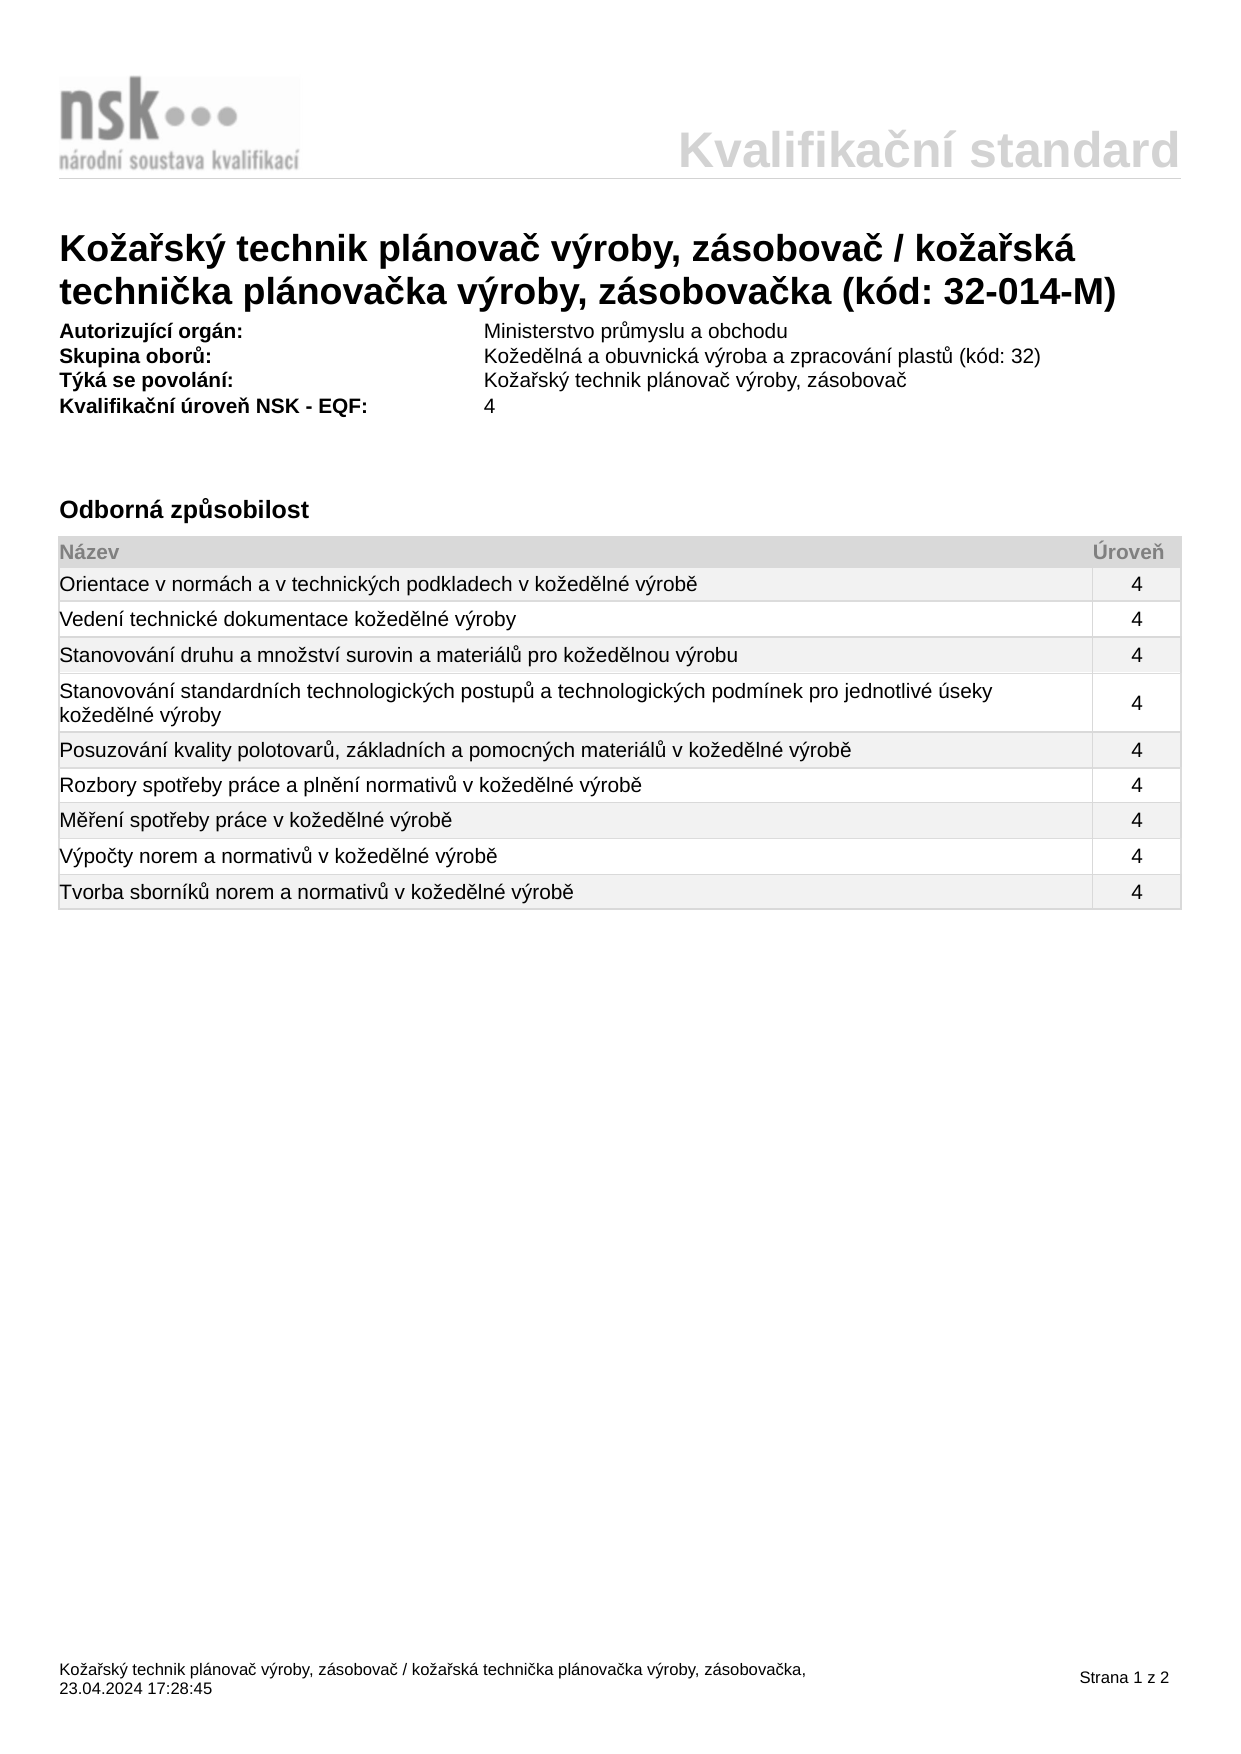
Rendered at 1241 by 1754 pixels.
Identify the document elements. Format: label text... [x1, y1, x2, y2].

table_cell [862, 1435, 1093, 1659]
table_cell [1093, 1208, 1169, 1434]
table_header [621, 59, 626, 172]
table_cell [626, 910, 862, 1208]
table_cell [1169, 418, 1181, 489]
table_cell [1093, 910, 1169, 1208]
table_cell [59, 910, 483, 1208]
table_cell [1169, 1435, 1181, 1659]
table_cell Orientace v normách a v technických podkladech v kožedělné výrobě [60, 568, 1092, 600]
table_cell Autorizující orgán: [59, 319, 483, 343]
table_cell [59, 524, 483, 536]
table_cell [59, 196, 483, 224]
table_cell [626, 1435, 862, 1659]
table_cell 4 [1093, 602, 1180, 636]
table_cell [59, 179, 1181, 196]
table_cell Skupina oborů: [59, 344, 483, 368]
table_cell [59, 172, 483, 178]
table_cell [484, 910, 620, 1208]
table_cell [626, 196, 862, 224]
table_cell [484, 196, 620, 224]
table_cell Ministerstvo průmyslu a obchodu [484, 319, 1181, 344]
table_cell [1169, 196, 1181, 224]
table_cell [862, 196, 1093, 224]
table_cell [1093, 524, 1169, 536]
table_cell [620, 1435, 626, 1659]
table_cell [862, 910, 1093, 1208]
table_cell [59, 418, 483, 489]
table_cell [59, 313, 483, 319]
table_cell [620, 524, 626, 536]
table_cell 4 [484, 394, 1181, 417]
table_cell Týká se povolání: [59, 368, 483, 392]
table_cell 4 [1093, 674, 1180, 731]
table_cell Stanovování druhu a množství surovin a materiálů pro kožedělnou výrobu [60, 638, 1092, 672]
table_cell [1169, 910, 1181, 1208]
table_cell 4 [1093, 568, 1180, 600]
table_cell [862, 524, 1093, 536]
table_cell Výpočty norem a normativů v kožedělné výrobě [60, 839, 1092, 874]
table_cell Kožařský technik plánovač výroby, zásobovač [484, 368, 1181, 393]
table_cell [626, 313, 862, 319]
table_cell Kožedělná a obuvnická výroba a zpracování plastů (kód: 32) [484, 344, 1181, 368]
table_cell 4 [1093, 839, 1180, 874]
table_cell 4 [1093, 875, 1180, 908]
table_cell [484, 313, 620, 319]
table_cell [862, 418, 1093, 489]
table_cell Kvalifikační úroveň NSK - EQF: [59, 394, 483, 417]
table_cell Tvorba sborníků norem a normativů v kožedělné výrobě [60, 875, 1092, 908]
table_cell [1169, 313, 1181, 319]
table_cell [1093, 196, 1169, 224]
table_cell [862, 1208, 1093, 1434]
table_cell [620, 196, 626, 224]
table_cell Kožařský technik plánovač výroby, zásobovač / kožařská technička plánovačka výroby, zásobovačka (kód: 32-014-M) [59, 224, 1181, 313]
table_cell [484, 418, 620, 489]
table_cell [1093, 313, 1169, 319]
table_cell [484, 1208, 620, 1434]
table_cell [1169, 1660, 1181, 1696]
table_cell [626, 524, 862, 536]
table_cell [620, 910, 626, 1208]
table_cell 4 [1093, 638, 1180, 672]
table_cell [620, 418, 626, 489]
picture [58, 59, 621, 172]
table_cell [484, 172, 620, 178]
table_cell Rozbory spotřeby práce a plnění normativů v kožedělné výrobě [60, 769, 1092, 802]
table_cell Kožařský technik plánovač výroby, zásobovač / kožařská technička plánovačka výroby, zásobovačka, 23.04.2024 17:28:45 [59, 1660, 862, 1696]
table_cell Strana 1 z 2 [862, 1660, 1169, 1696]
table_cell Stanovování standardních technologických postupů a technologických podmínek pro jednotlivé úseky kožedělné výroby [60, 674, 1092, 731]
table_cell 4 [1093, 803, 1180, 838]
table_cell 4 [1093, 769, 1180, 802]
table_cell [862, 313, 1093, 319]
table_cell [484, 524, 620, 536]
table_cell [620, 1208, 626, 1434]
table_cell [484, 1435, 620, 1659]
table_cell [1093, 1435, 1169, 1659]
table_cell [626, 418, 862, 489]
table_header Kvalifikační standard [626, 59, 1181, 178]
table_cell Název [60, 538, 1092, 566]
table_cell Vedení technické dokumentace kožedělné výroby [60, 602, 1092, 636]
table_cell Měření spotřeby práce v kožedělné výrobě [60, 803, 1092, 838]
table_cell [1169, 1208, 1181, 1434]
table_cell [59, 1208, 483, 1434]
table_cell [1169, 524, 1181, 536]
table_cell 4 [1093, 733, 1180, 767]
table_cell [626, 1208, 862, 1434]
table_cell [59, 1435, 483, 1659]
table_cell Posuzování kvality polotovarů, základních a pomocných materiálů v kožedělné výrobě [60, 733, 1092, 767]
table_cell Úroveň [1093, 538, 1180, 566]
table_cell Odborná způsobilost [59, 490, 1181, 524]
table_cell [1093, 418, 1169, 489]
